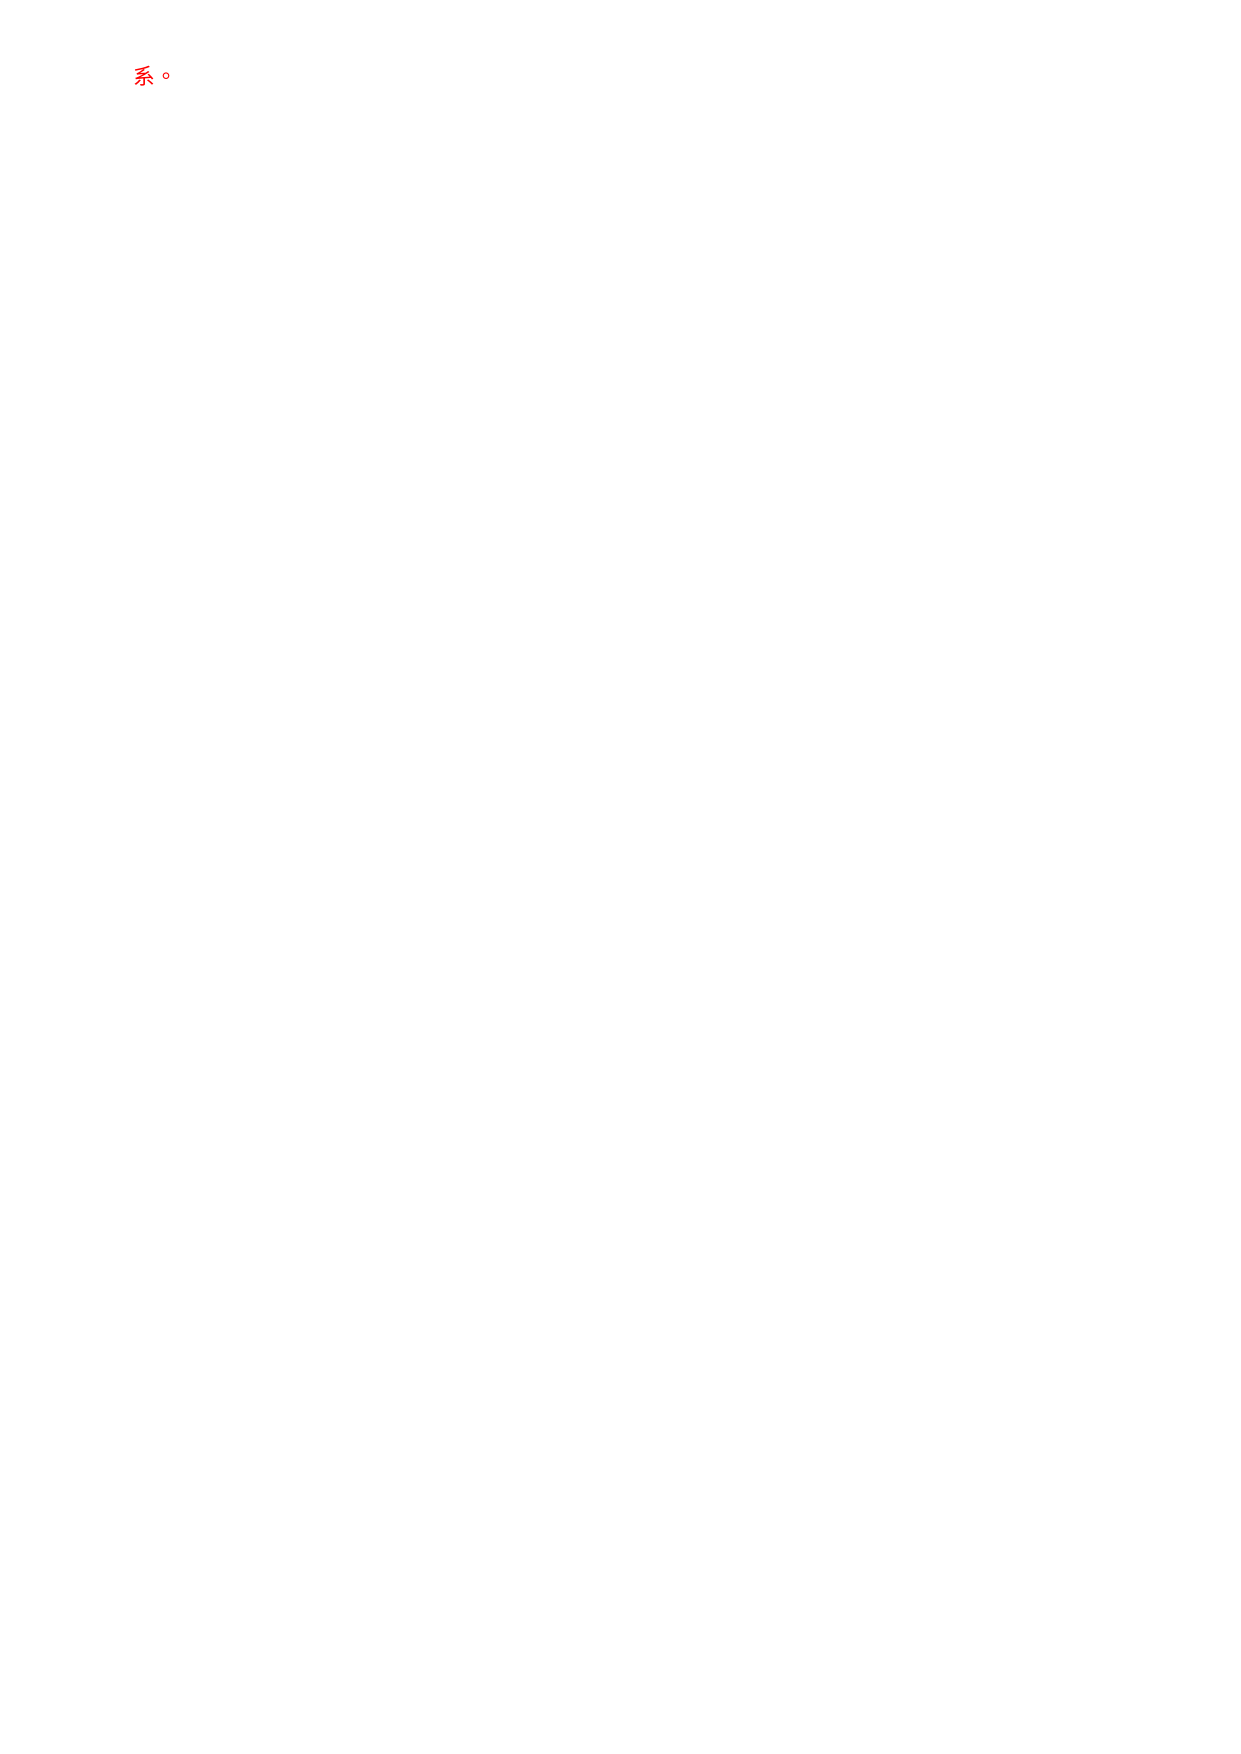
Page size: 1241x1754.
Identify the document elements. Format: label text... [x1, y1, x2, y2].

text 系。 [133, 59, 1053, 91]
